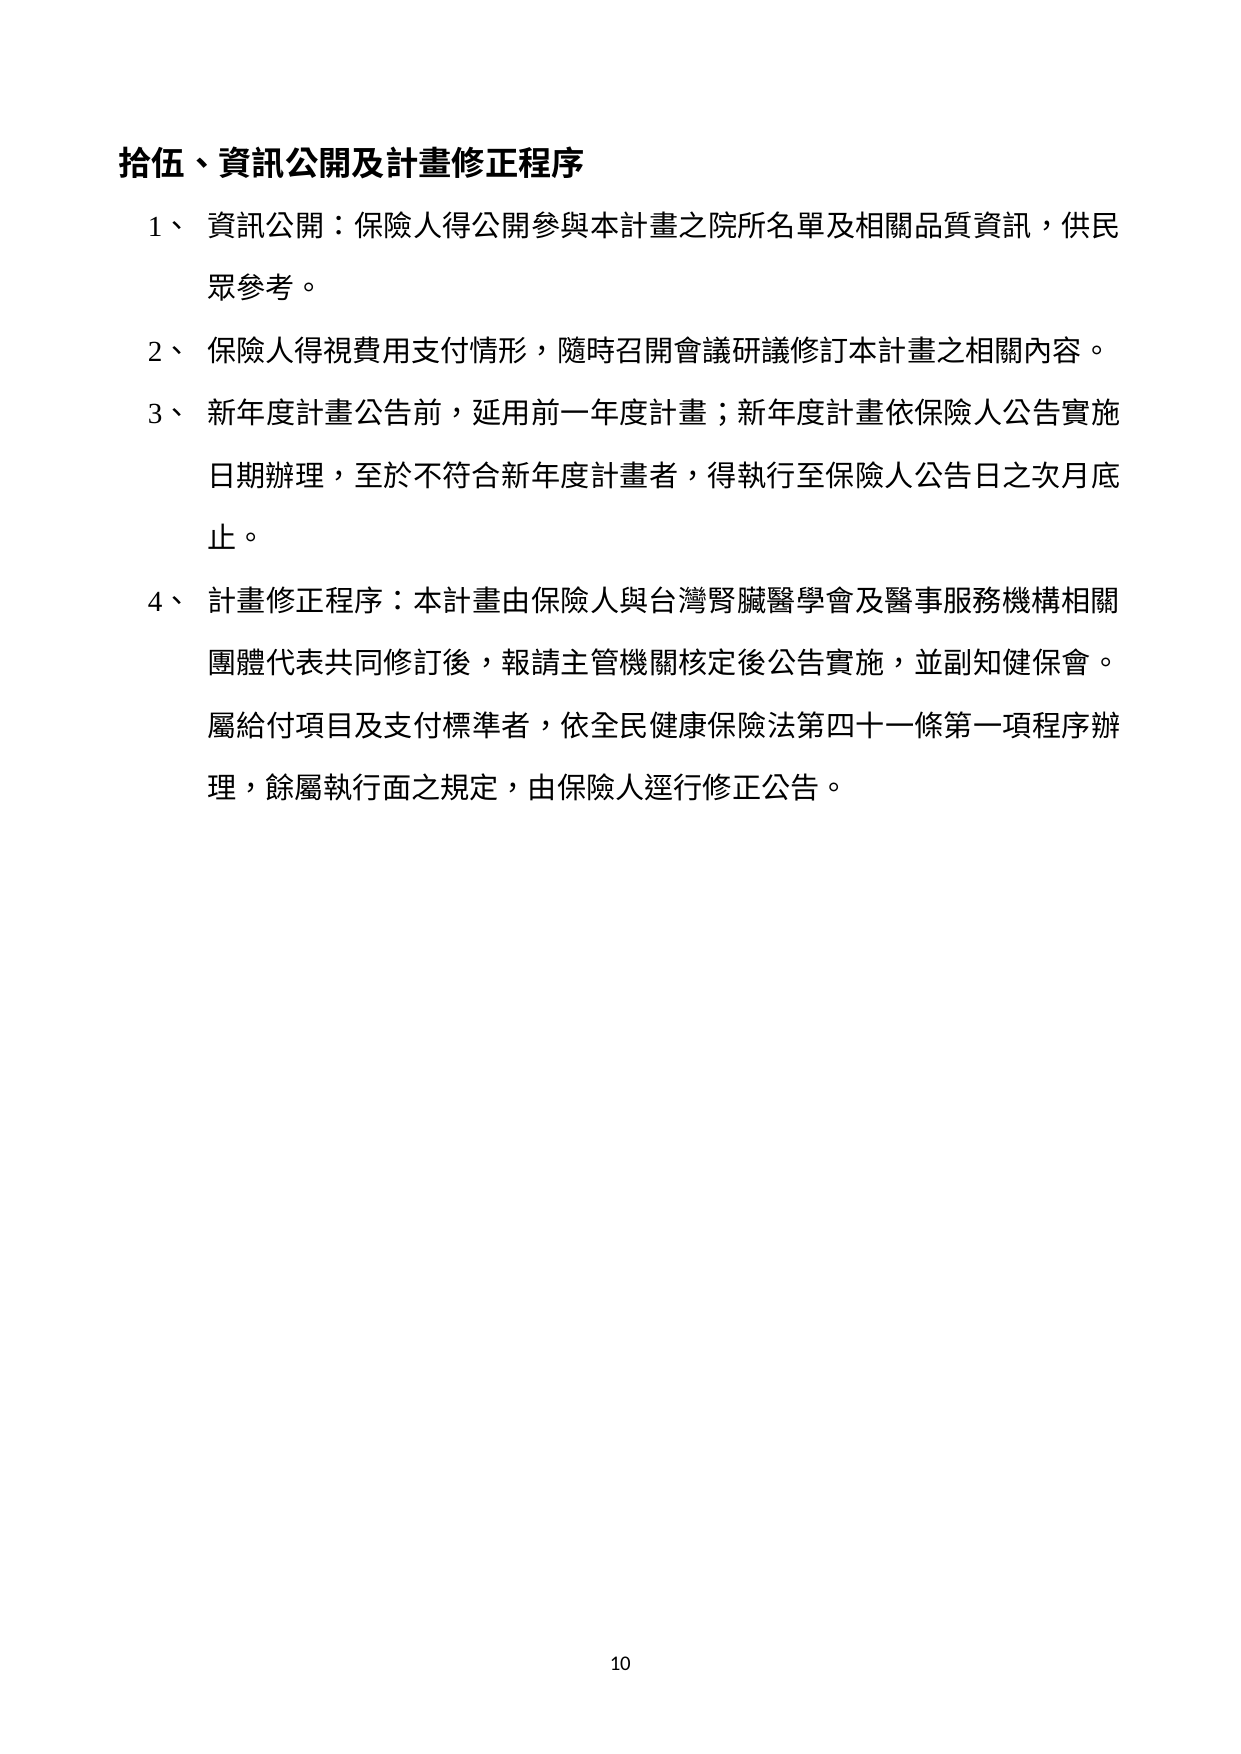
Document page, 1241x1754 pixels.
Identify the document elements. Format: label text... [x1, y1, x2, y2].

list 計畫修正程序：本計畫由保險人與台灣腎臟醫學會及醫事服務機構相關團體代表共同修訂後，報請主管機關核定後公告實施，並副知健保會。屬給付項目及支付標準者，依全民健康保險法第四十一條第一項程序辦理，餘屬執行面之規定，由保險人逕行修正公告。 [148, 557, 1122, 807]
text 拾伍、資訊公開及計畫修正程序 [118, 119, 1122, 182]
list 新年度計畫公告前，延用前一年度計畫；新年度計畫依保險人公告實施日期辦理，至於不符合新年度計畫者，得執行至保險人公告日之次月底止。 [148, 369, 1122, 557]
list 保險人得視費用支付情形，隨時召開會議研議修訂本計畫之相關內容。 [148, 307, 1122, 369]
list 資訊公開：保險人得公開參與本計畫之院所名單及相關品質資訊，供民眾參考。 [148, 182, 1122, 307]
